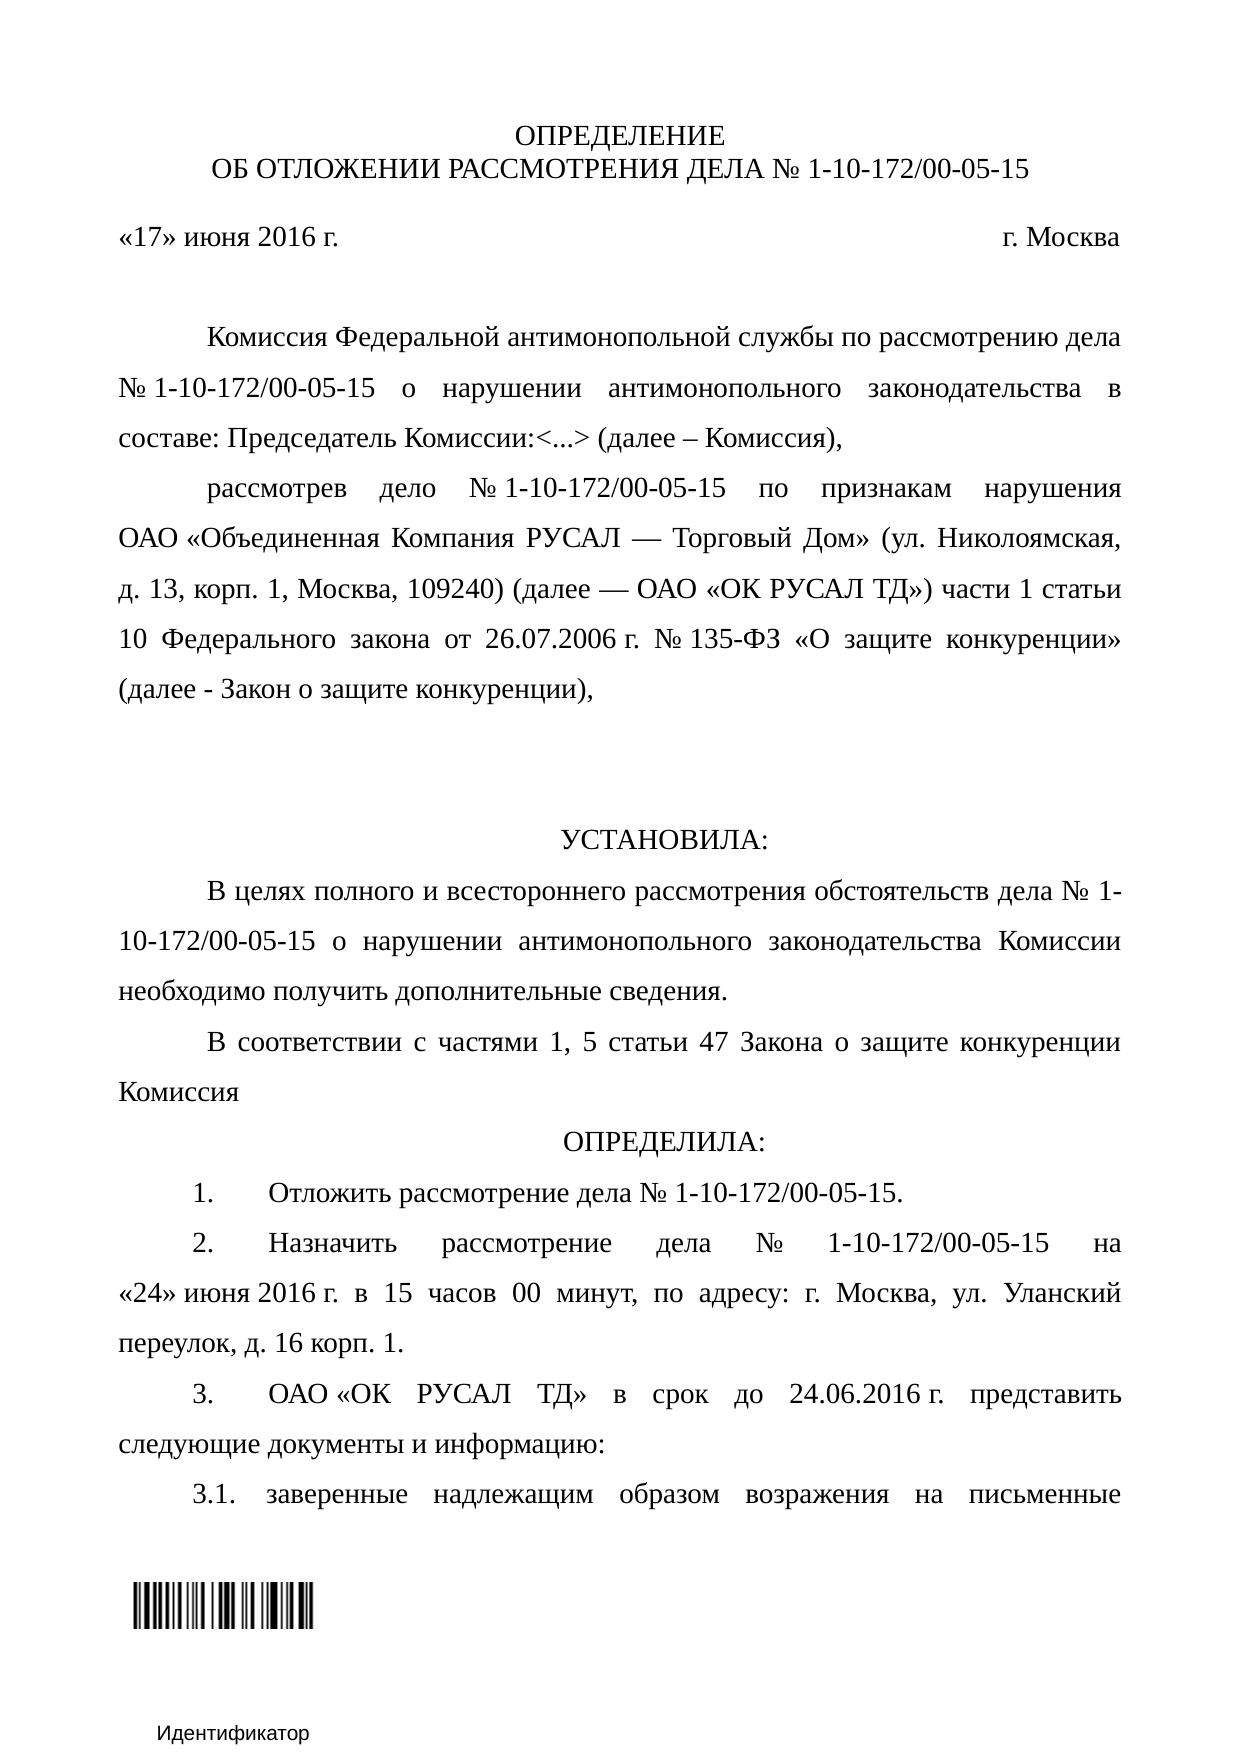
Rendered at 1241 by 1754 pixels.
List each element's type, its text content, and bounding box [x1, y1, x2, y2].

text ОБ ОТЛОЖЕНИИ РАССМОТРЕНИЯ ДЕЛА № 1-10-172/00-05-15 [118, 152, 1122, 185]
text ОПРЕДЕЛЕНИЕ [118, 118, 1122, 152]
text «17» июня 2016 г. г. Москва [118, 219, 1122, 252]
picture [118, 1582, 331, 1629]
text Комиссия Федеральной антимонопольной службы по рассмотрению дела № 1-10-172/00-05-15 о нарушении антимонопольного законодательства в составе: Председатель Комиссии:<...> (далее – Комиссия), [118, 319, 1122, 453]
list заверенные надлежащим образом возражения на письменные [118, 1477, 1122, 1510]
list Назначить рассмотрение дела № 1-10-172/00-05-15 на «24» июня 2016 г. в 15 часов 00 минут, по адресу: г. Москва, ул. Уланский переулок, д. 16 корп. 1. [118, 1225, 1122, 1359]
text ОПРЕДЕЛИЛА: [118, 1124, 1122, 1158]
text В соответствии с частями 1, 5 статьи 47 Закона о защите конкуренции Комиссия [118, 1024, 1122, 1108]
list Отложить рассмотрение дела № 1-10-172/00-05-15. [118, 1175, 1122, 1208]
text УСТАНОВИЛА: [118, 822, 1122, 856]
text рассмотрев дело № 1-10-172/00-05-15 по признакам нарушения ОАО «Объединенная Компания РУСАЛ — Торговый Дом» (ул. Николоямская, д. 13, корп. 1, Москва, 109240) (далее — ОАО «ОК РУСАЛ ТД») части 1 статьи 10 Федерального закона от 26.07.2006 г. № 135-ФЗ «О защите конкуренции» (далее - Закон о защите конкуренции), [118, 470, 1122, 705]
list ОАО «ОК РУСАЛ ТД» в срок до 24.06.2016 г. представить следующие документы и информацию: [118, 1376, 1122, 1460]
text В целях полного и всестороннего рассмотрения обстоятельств дела № 1-10-172/00-05-15 о нарушении антимонопольного законодательства Комиссии необходимо получить дополнительные сведения. [118, 873, 1122, 1007]
